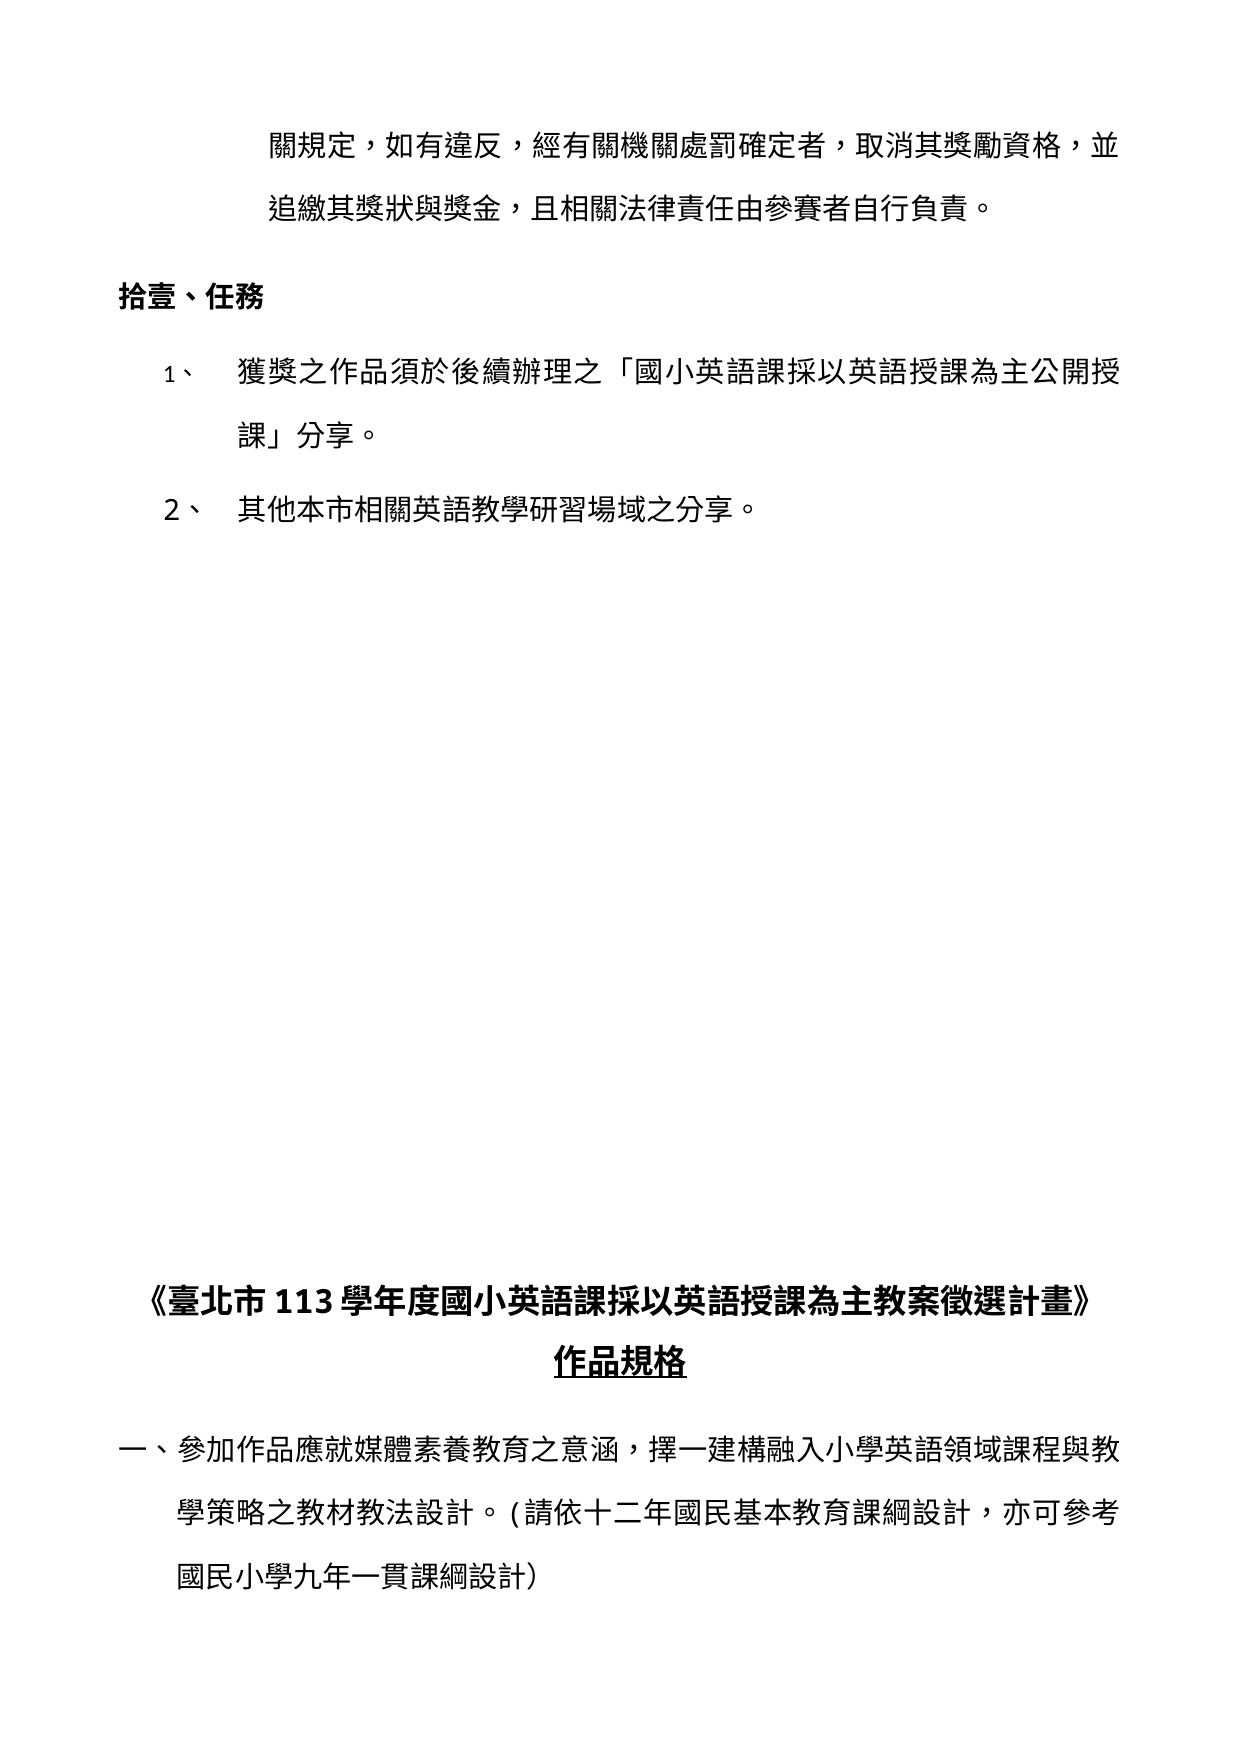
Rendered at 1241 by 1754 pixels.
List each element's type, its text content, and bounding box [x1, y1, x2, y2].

list 其他本市相關英語教學研習場域之分享。 [163, 487, 1122, 529]
text 一、參加作品應就媒體素養教育之意涵，擇一建構融入小學英語領域課程與教學策略之教材教法設計。(請依十二年國民基本教育課綱設計，亦可參考國民小學九年一貫課綱設計） [118, 1426, 1122, 1595]
list 獲獎之作品須於後續辦理之「國小英語課採以英語授課為主公開授課」分享。 [163, 349, 1122, 454]
text 關規定，如有違反，經有關機關處罰確定者，取消其獎勵資格，並追繳其獎狀與獎金，且相關法律責任由參賽者自行負責。 [268, 122, 1122, 228]
text 作品規格 [118, 1334, 1122, 1383]
text 拾壹、任務 [118, 274, 1122, 316]
text 《臺北市113學年度國小英語課採以英語授課為主教案徵選計畫》 [118, 1275, 1122, 1323]
